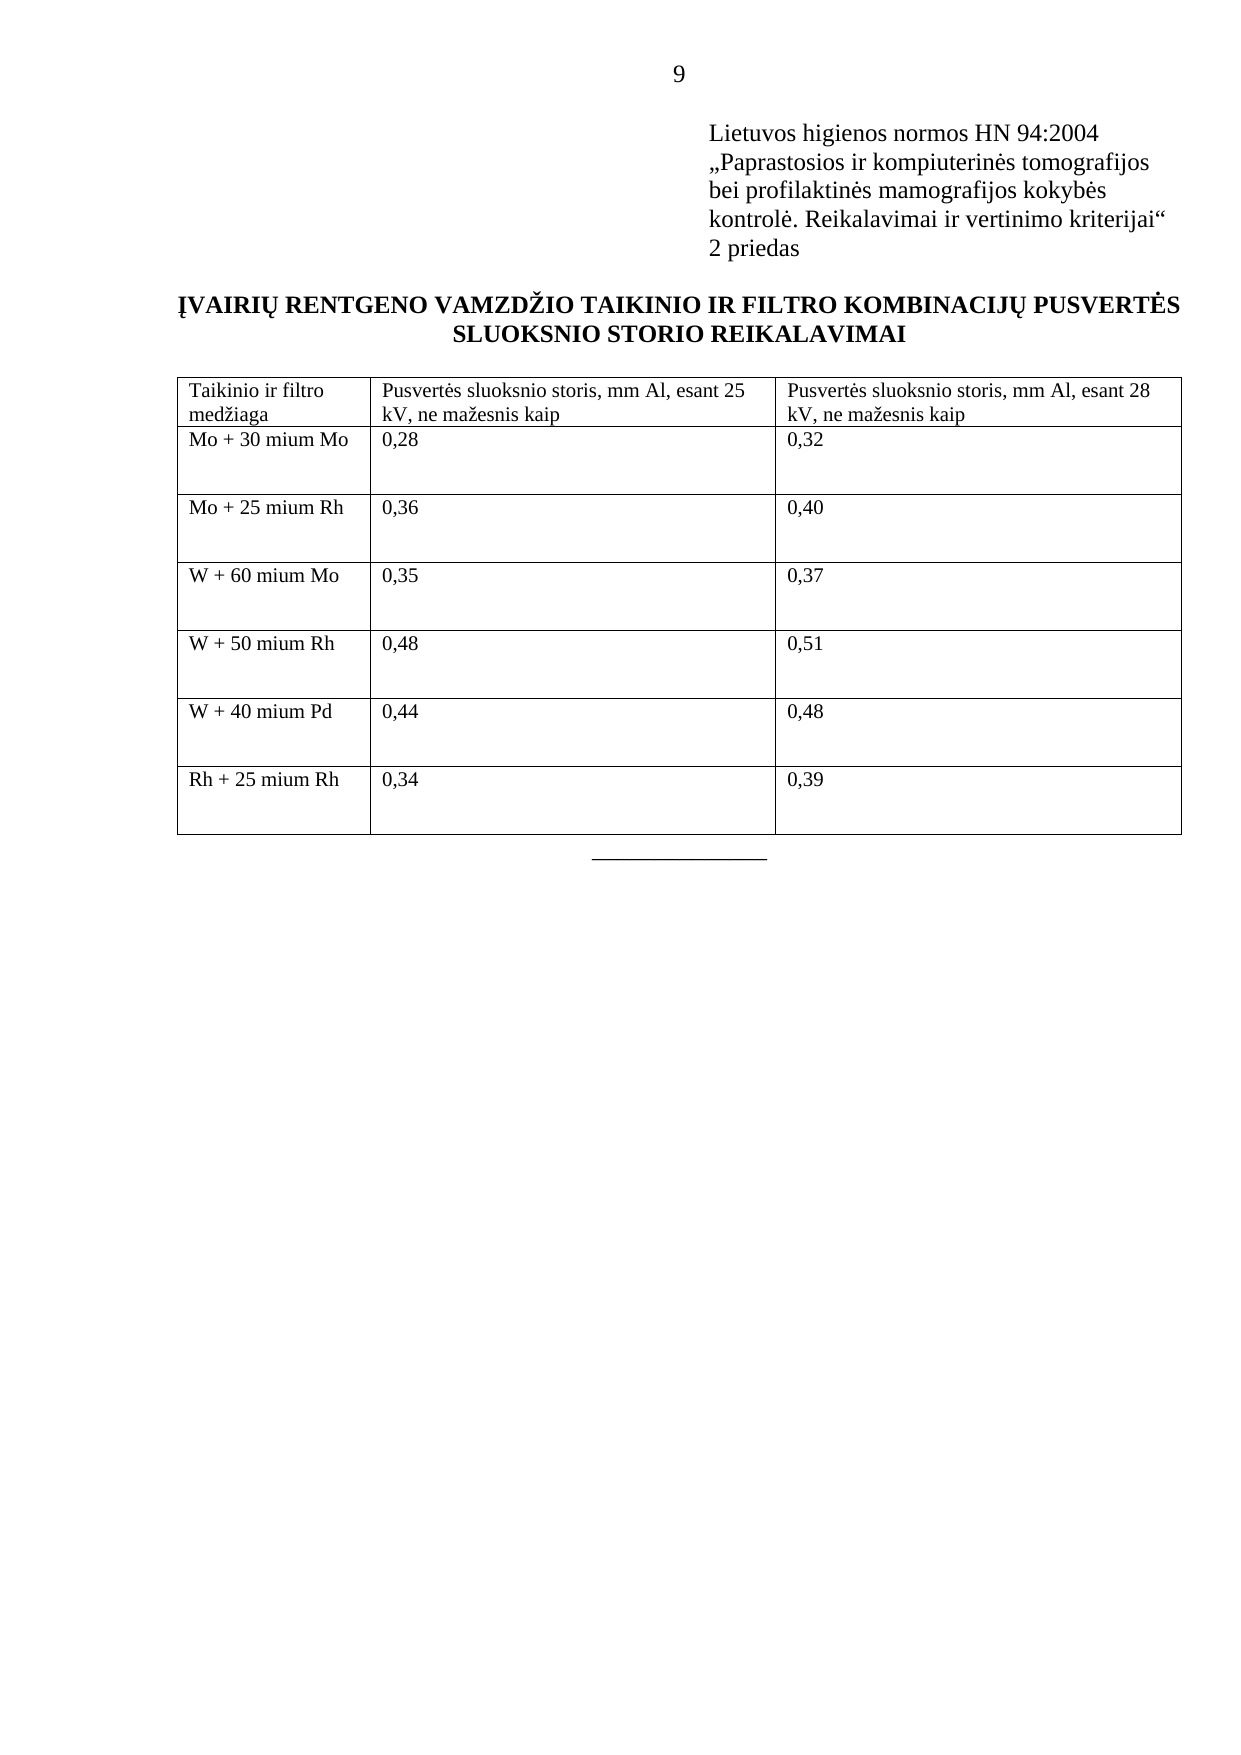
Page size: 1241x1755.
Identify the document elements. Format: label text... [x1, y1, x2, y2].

table_cell 0,34 [371, 767, 775, 833]
text Lietuvos higienos normos HN 94:2004 [177, 118, 1181, 147]
table_cell W + 50 mium Rh [178, 631, 370, 698]
table_cell Rh + 25 mium Rh [178, 767, 370, 833]
table_cell W + 40 mium Pd [178, 699, 370, 766]
table_header Pusvertės sluoksnio storis, mm Al, esant 25 kV, ne mažesnis kaip [371, 378, 775, 426]
table_cell 0,35 [371, 563, 775, 630]
table_cell 0,39 [776, 767, 1181, 833]
text ĮVAIRIŲ RENTGENO VAMZDŽIO TAIKINIO IR FILTRO KOMBINACIJŲ PUSVERTĖS SLUOKSNIO STORIO REIKALAVIMAI [177, 291, 1181, 348]
text „Paprastosios ir kompiuterinės tomografijos [177, 147, 1181, 176]
table_cell 0,44 [371, 699, 775, 766]
table_header Pusvertės sluoksnio storis, mm Al, esant 28 kV, ne mažesnis kaip [776, 378, 1181, 426]
table_cell 0,48 [371, 631, 775, 698]
table_cell 0,40 [776, 495, 1181, 562]
table_cell 0,32 [776, 427, 1181, 494]
table_cell Mo + 25 mium Rh [178, 495, 370, 562]
table_cell 0,28 [371, 427, 775, 494]
text bei profilaktinės mamografijos kokybės [177, 176, 1181, 204]
table_cell 0,51 [776, 631, 1181, 698]
table_cell 0,48 [776, 699, 1181, 766]
table_cell 0,36 [371, 495, 775, 562]
text 2 priedas [177, 233, 1181, 262]
table_cell W + 60 mium Mo [178, 563, 370, 630]
text kontrolė. Reikalavimai ir vertinimo kriterijai“ [177, 204, 1181, 233]
table_cell 0,37 [776, 563, 1181, 630]
table_header Taikinio ir filtro medžiaga [178, 378, 370, 426]
table_cell Mo + 30 mium Mo [178, 427, 370, 494]
text ______________ [177, 835, 1181, 863]
